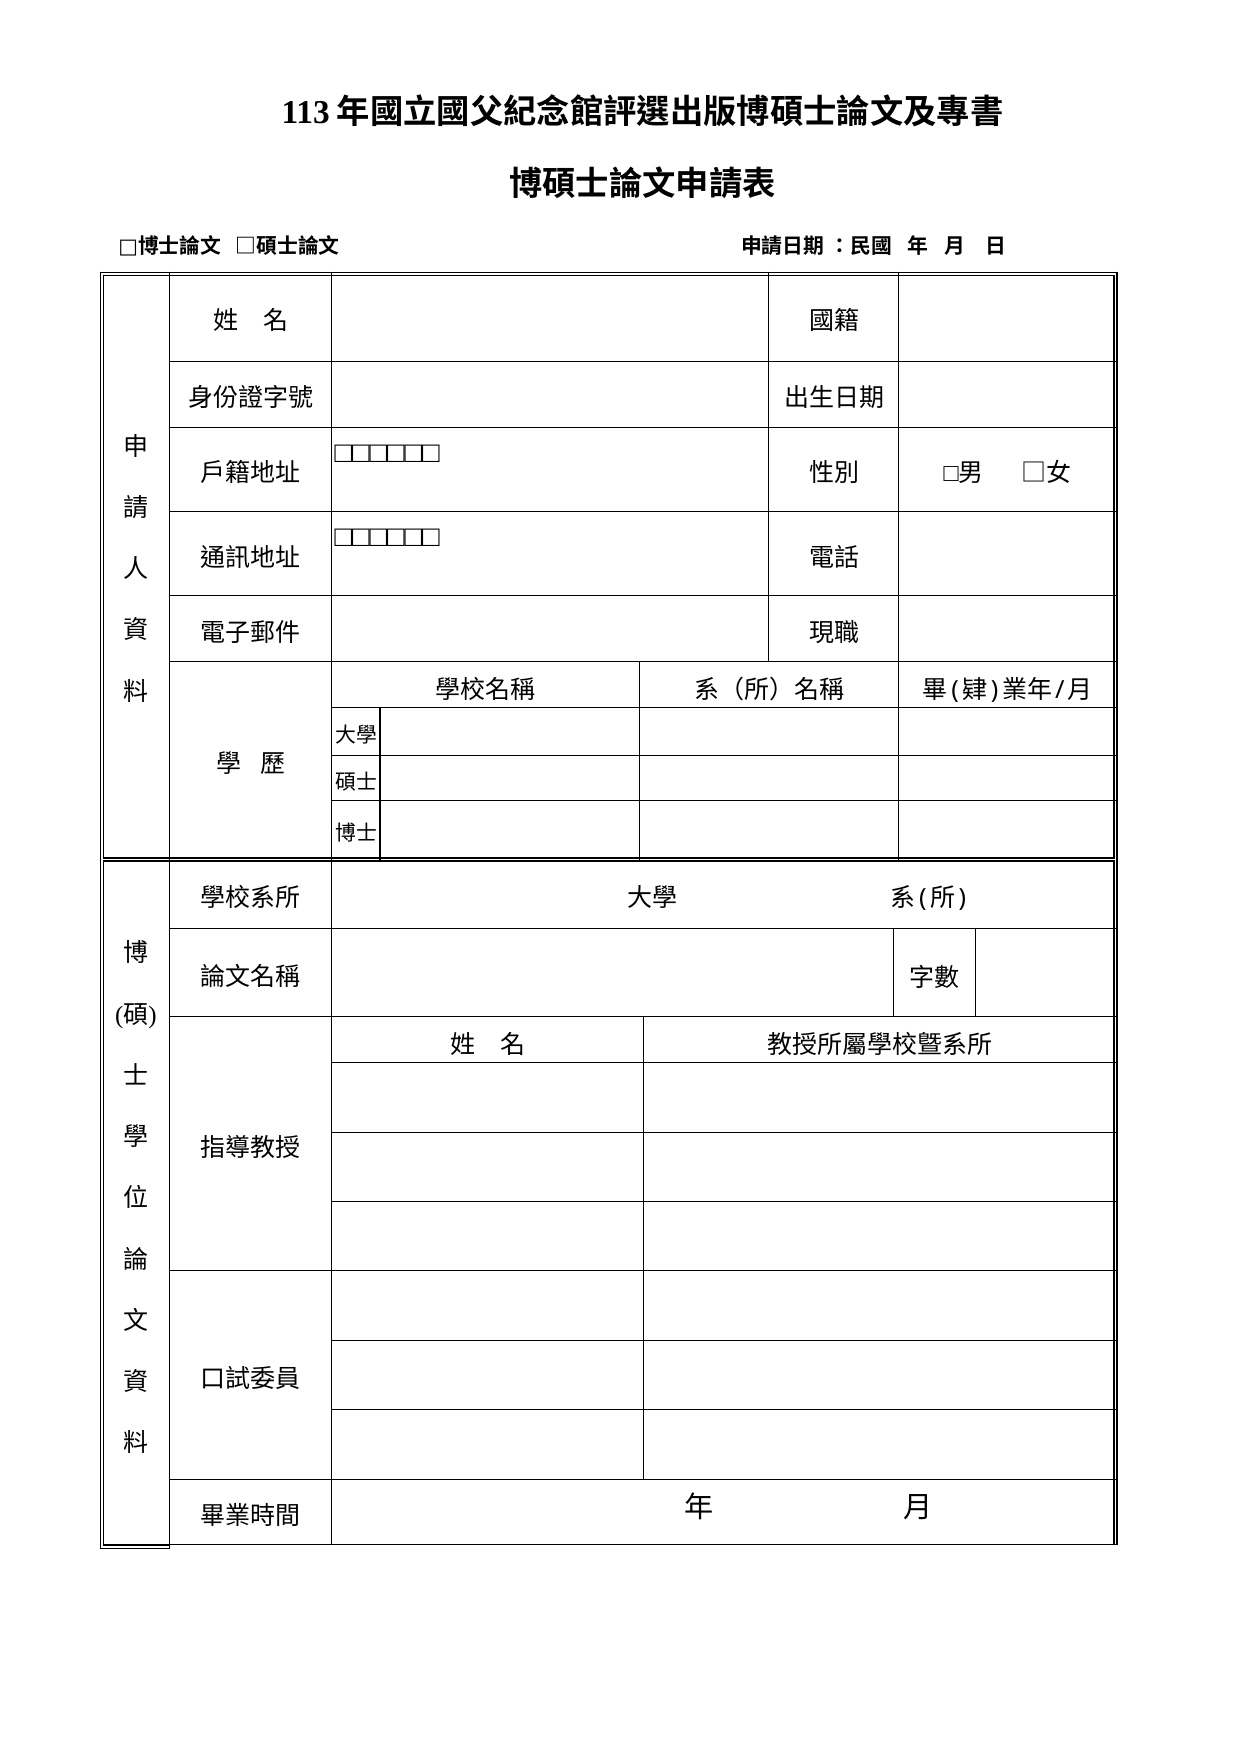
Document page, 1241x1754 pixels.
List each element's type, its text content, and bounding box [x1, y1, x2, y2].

text 博碩士論文申請表 [118, 157, 1166, 205]
table_cell [644, 1063, 1113, 1132]
table_cell 碩士 [332, 756, 379, 800]
table_cell 系（所）名稱 [640, 662, 898, 707]
table_cell [899, 756, 1113, 800]
table_header [899, 276, 1113, 361]
table_header [332, 276, 768, 361]
table_cell 教授所屬學校曁系所 [644, 1017, 1113, 1062]
table_cell 電子郵件 [170, 596, 331, 661]
table_cell 畢(肄)業年/月 [899, 662, 1113, 707]
table_cell [640, 801, 898, 857]
table_cell [332, 1271, 643, 1340]
table_header 申 請 人 資 料 [104, 276, 169, 857]
table_cell [640, 756, 898, 800]
table_cell □男 □女 [899, 428, 1113, 511]
table_cell [644, 1133, 1113, 1201]
table_cell [899, 596, 1113, 661]
table_cell 出生日期 [769, 362, 898, 427]
table_cell 姓 名 [332, 1017, 643, 1062]
text 113年國立國父紀念館評選出版博碩士論文及專書 [118, 84, 1166, 133]
table_cell [381, 708, 639, 755]
table_cell 字數 [894, 929, 975, 1016]
table_cell 學校名稱 [332, 662, 639, 707]
table_cell [332, 1202, 643, 1270]
table_cell 學 歷 [170, 662, 331, 857]
table_cell [899, 362, 1113, 427]
table_cell 論文名稱 [170, 929, 331, 1016]
table_cell [332, 1063, 643, 1132]
table_cell 博士 [332, 801, 379, 857]
table_cell 指導教授 [170, 1017, 331, 1270]
table_cell 身份證字號 [170, 362, 331, 427]
table_cell 博 (碩) 士 學 位 論 文 資 料 [104, 862, 169, 1544]
table_cell 現職 [769, 596, 898, 661]
table_cell [899, 801, 1113, 857]
table_cell □□□□□□ [332, 428, 768, 511]
table_cell [381, 756, 639, 800]
table_cell [899, 708, 1113, 755]
table_cell □□□□□□ [332, 512, 768, 595]
table_cell [644, 1341, 1113, 1409]
table_cell [644, 1410, 1113, 1478]
table_cell 通訊地址 [170, 512, 331, 595]
table_header 國籍 [769, 276, 898, 361]
table_cell [332, 596, 768, 661]
table_cell 大學 [332, 708, 379, 755]
table_cell [332, 929, 893, 1016]
table_cell [899, 512, 1113, 595]
text □博士論文 □碩士論文 申請日期 ：民國 年 月 日 [118, 229, 1166, 259]
table_cell [332, 1133, 643, 1201]
table_cell [381, 801, 639, 857]
table_cell [332, 362, 768, 427]
table_cell 戶籍地址 [170, 428, 331, 511]
table_cell 畢業時間 [170, 1480, 331, 1544]
table_cell [332, 1341, 643, 1409]
table_cell 學校系所 [170, 862, 331, 928]
table_cell [640, 708, 898, 755]
table_cell 性別 [769, 428, 898, 511]
table_cell [976, 929, 1113, 1016]
table_cell [644, 1271, 1113, 1340]
table_cell 口試委員 [170, 1271, 331, 1478]
table_header 姓 名 [170, 276, 331, 361]
table_cell [644, 1202, 1113, 1270]
table_cell 電話 [769, 512, 898, 595]
table_cell [332, 1410, 643, 1478]
table_cell 年 月 [332, 1480, 1113, 1544]
table_cell 大學 系(所) [332, 862, 1113, 928]
